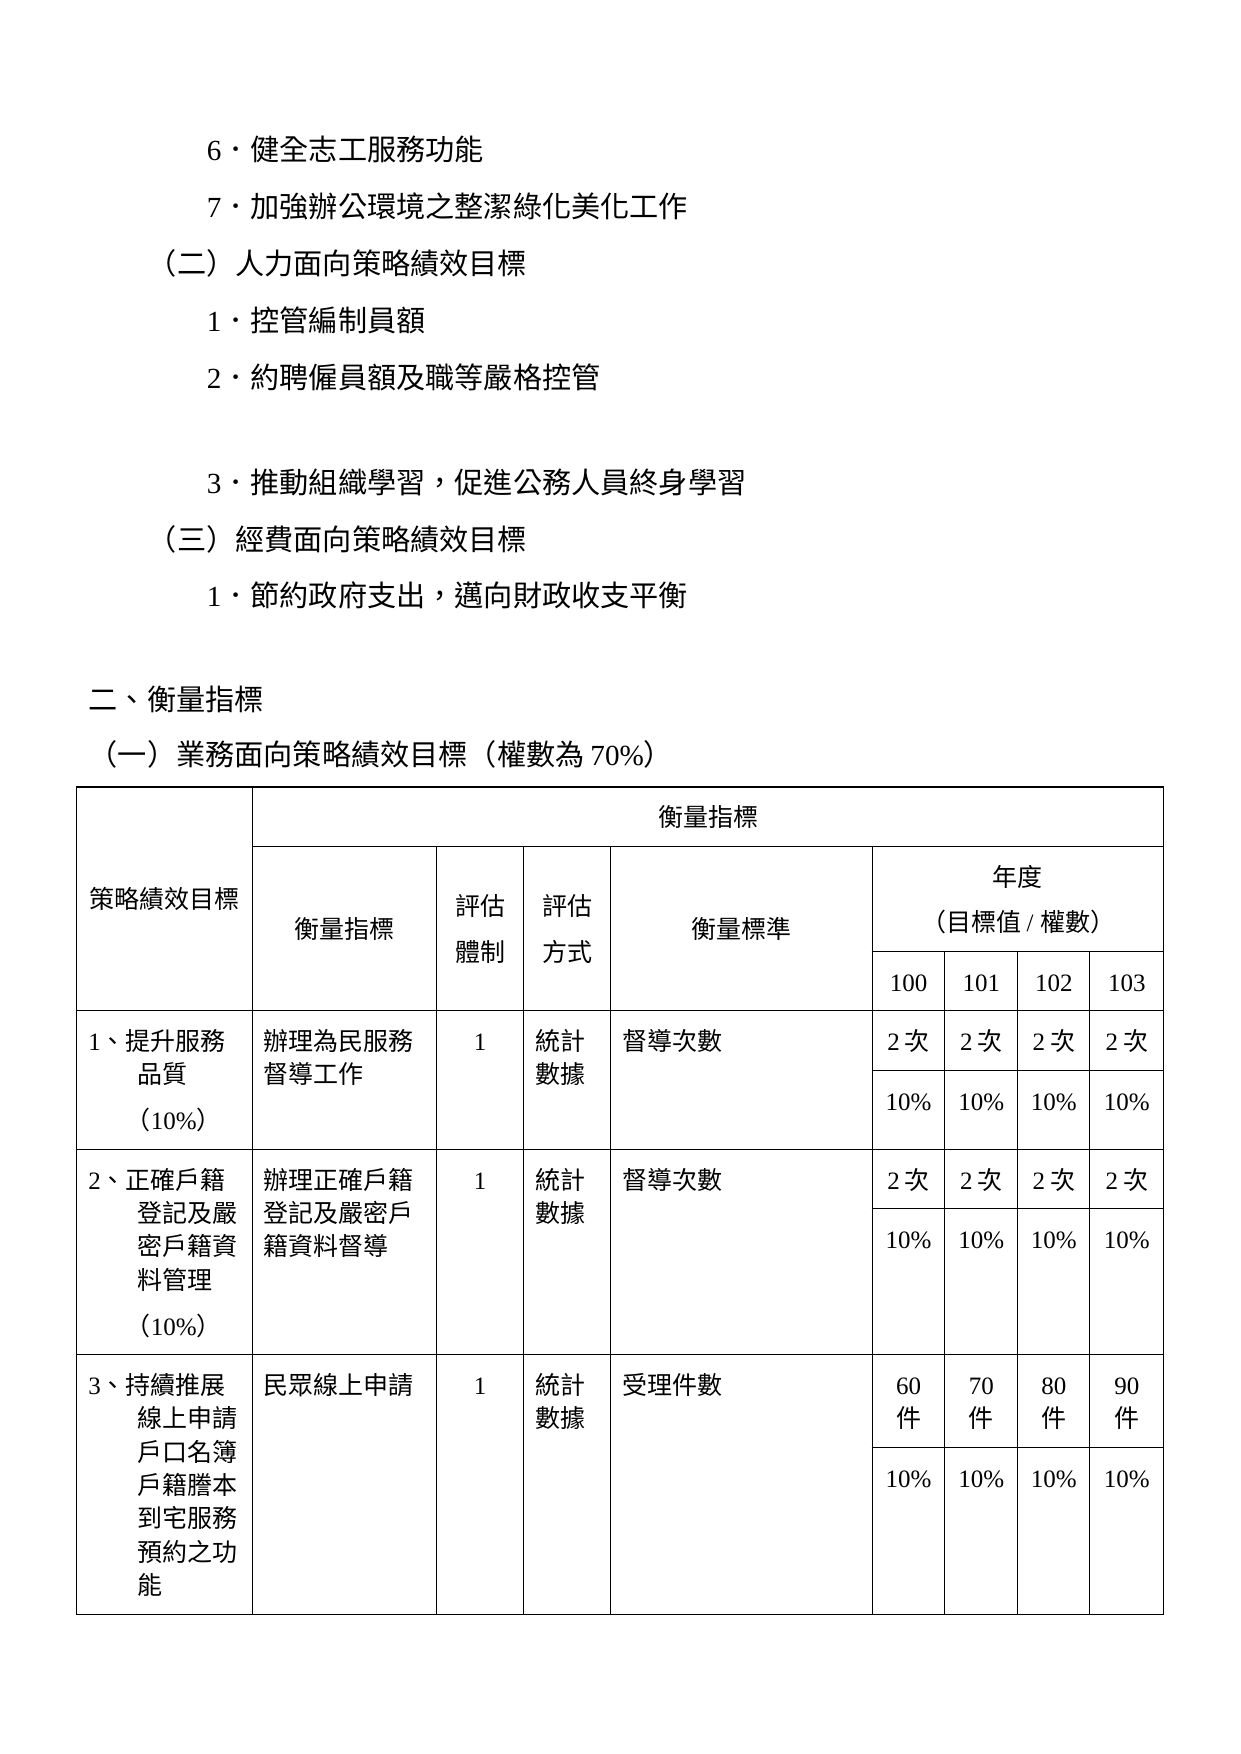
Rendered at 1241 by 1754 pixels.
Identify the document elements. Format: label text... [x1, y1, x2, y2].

table_cell 2次 [1018, 1150, 1089, 1208]
table_cell 督導次數 [611, 1150, 872, 1354]
table_cell 101 [945, 952, 1017, 1010]
text （一）業務面向策略績效目標（權數為70%） [88, 732, 1152, 774]
table_cell 2次 [1018, 1011, 1089, 1070]
table_cell 1 [437, 1150, 523, 1354]
table_cell 10% [1018, 1209, 1089, 1354]
table_cell 2次 [873, 1011, 944, 1070]
table_cell 90件 [1090, 1355, 1163, 1447]
table_cell 10% [873, 1071, 944, 1149]
table_cell 1 [437, 1355, 523, 1613]
text （三）經費面向策略績效目標 [148, 516, 1152, 558]
list 健全志工服務功能 [207, 127, 1152, 169]
text （二）人力面向策略績效目標 [148, 241, 1152, 283]
table_cell 2次 [945, 1150, 1017, 1208]
table_cell 衡量標準 [611, 847, 872, 1010]
table_cell 統計數據 [524, 1355, 610, 1613]
table_cell 80件 [1018, 1355, 1089, 1447]
list 控管編制員額 [207, 298, 1152, 340]
table_cell 年度 （目標值 / 權數） [873, 847, 1163, 951]
table_header 衡量指標 [253, 788, 1163, 846]
table_cell 10% [1090, 1209, 1163, 1354]
table_cell 10% [1018, 1071, 1089, 1149]
table_cell 100 [873, 952, 944, 1010]
table_cell 10% [873, 1448, 944, 1613]
table_cell 提升服務品質 （10%） [77, 1011, 252, 1149]
table_cell 民眾線上申請 [253, 1355, 436, 1613]
table_cell 10% [1090, 1448, 1163, 1613]
list 約聘僱員額及職等嚴格控管 [207, 354, 1152, 397]
list 節約政府支出，邁向財政收支平衡 [207, 573, 1152, 615]
table_cell 評估 體制 [437, 847, 523, 1010]
table_cell 衡量指標 [253, 847, 436, 1010]
table_cell 2次 [873, 1150, 944, 1208]
table_cell 10% [945, 1071, 1017, 1149]
list 推動組織學習，促進公務人員終身學習 [207, 459, 1152, 502]
table_cell 辦理正確戶籍登記及嚴密戶籍資料督導 [253, 1150, 436, 1354]
list 加強辦公環境之整潔綠化美化工作 [207, 184, 1152, 226]
table_cell 10% [945, 1209, 1017, 1354]
table_cell 督導次數 [611, 1011, 872, 1149]
table_cell 10% [1090, 1071, 1163, 1149]
table_cell 103 [1090, 952, 1163, 1010]
table_cell 統計數據 [524, 1011, 610, 1149]
table_cell 70件 [945, 1355, 1017, 1447]
table_cell 2次 [1090, 1150, 1163, 1208]
table_cell 1 [437, 1011, 523, 1149]
table_cell 統計數據 [524, 1150, 610, 1354]
table_cell 2次 [945, 1011, 1017, 1070]
table_cell 正確戶籍登記及嚴密戶籍資料管理 （10%） [77, 1150, 252, 1354]
text 二、衡量指標 [88, 677, 1152, 719]
table_cell 辦理為民服務督導工作 [253, 1011, 436, 1149]
table_header 策略績效目標 [77, 788, 252, 1010]
table_cell 受理件數 [611, 1355, 872, 1613]
table_cell 持續推展線上申請戶口名簿戶籍謄本到宅服務預約之功能 [77, 1355, 252, 1613]
table_cell 2次 [1090, 1011, 1163, 1070]
table_cell 評估 方式 [524, 847, 610, 1010]
table_cell 10% [945, 1448, 1017, 1613]
table_cell 10% [873, 1209, 944, 1354]
table_cell 102 [1018, 952, 1089, 1010]
table_cell 10% [1018, 1448, 1089, 1613]
table_cell 60件 [873, 1355, 944, 1447]
